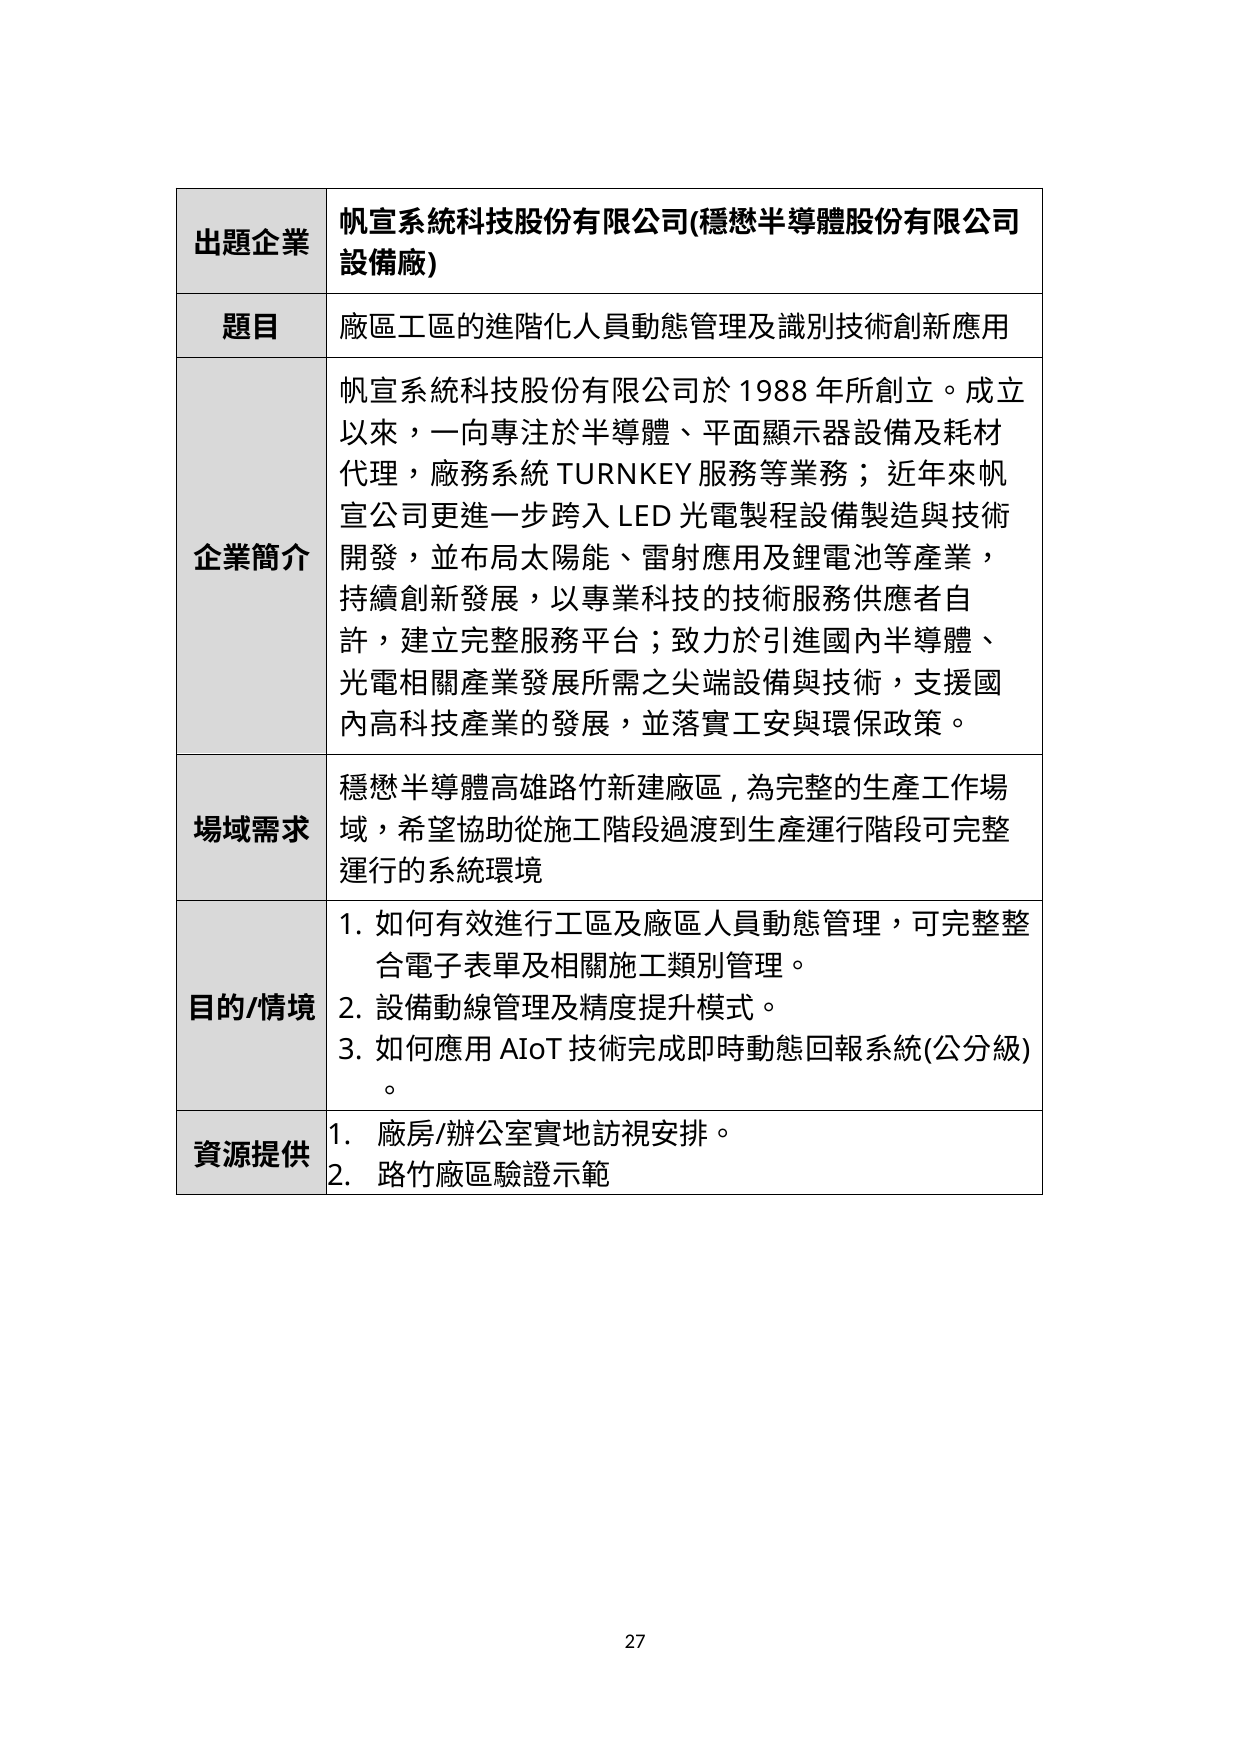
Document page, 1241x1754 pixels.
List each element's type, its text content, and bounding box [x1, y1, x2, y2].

table_cell 目的/情境 [177, 901, 326, 1110]
table_cell 場域需求 [177, 755, 326, 900]
table_header 出題企業 [177, 189, 326, 293]
table_cell 題目 [177, 294, 326, 357]
table_cell 帆宣系統科技股份有限公司於1988年所創立。成立以來，一向專注於半導體、平面顯示器設備及耗材代理，廠務系統TURNKEY服務等業務； 近年來帆宣公司更進一步跨入LED光電製程設備製造與技術開發，並布局太陽能、雷射應用及鋰電池等產業，持續創新發展，以專業科技的技術服務供應者自許，建立完整服務平台；致力於引進國內半導體、光電相關產業發展所需之尖端設備與技術，支援國內高科技產業的發展，並落實工安與環保政策。 [327, 358, 1042, 753]
table_cell 廠區工區的進階化人員動態管理及識別技術創新應用 [327, 294, 1042, 357]
table_cell 穩懋半導體高雄路竹新建廠區 , 為完整的生產工作場域，希望協助從施工階段過渡到生產運行階段可完整運行的系統環境 [327, 755, 1042, 900]
table_cell 廠房/辦公室實地訪視安排。 路竹廠區驗證示範 [327, 1111, 1042, 1194]
table_cell 企業簡介 [177, 358, 326, 753]
table_cell 資源提供 [177, 1111, 326, 1194]
table_cell 如何有效進行工區及廠區人員動態管理，可完整整合電子表單及相關施工類別管理。 設備動線管理及精度提升模式。 如何應用AIoT技術完成即時動態回報系統(公分級) 。 [327, 901, 1042, 1110]
table_header 帆宣系統科技股份有限公司(穩懋半導體股份有限公司設備廠) [327, 189, 1042, 293]
